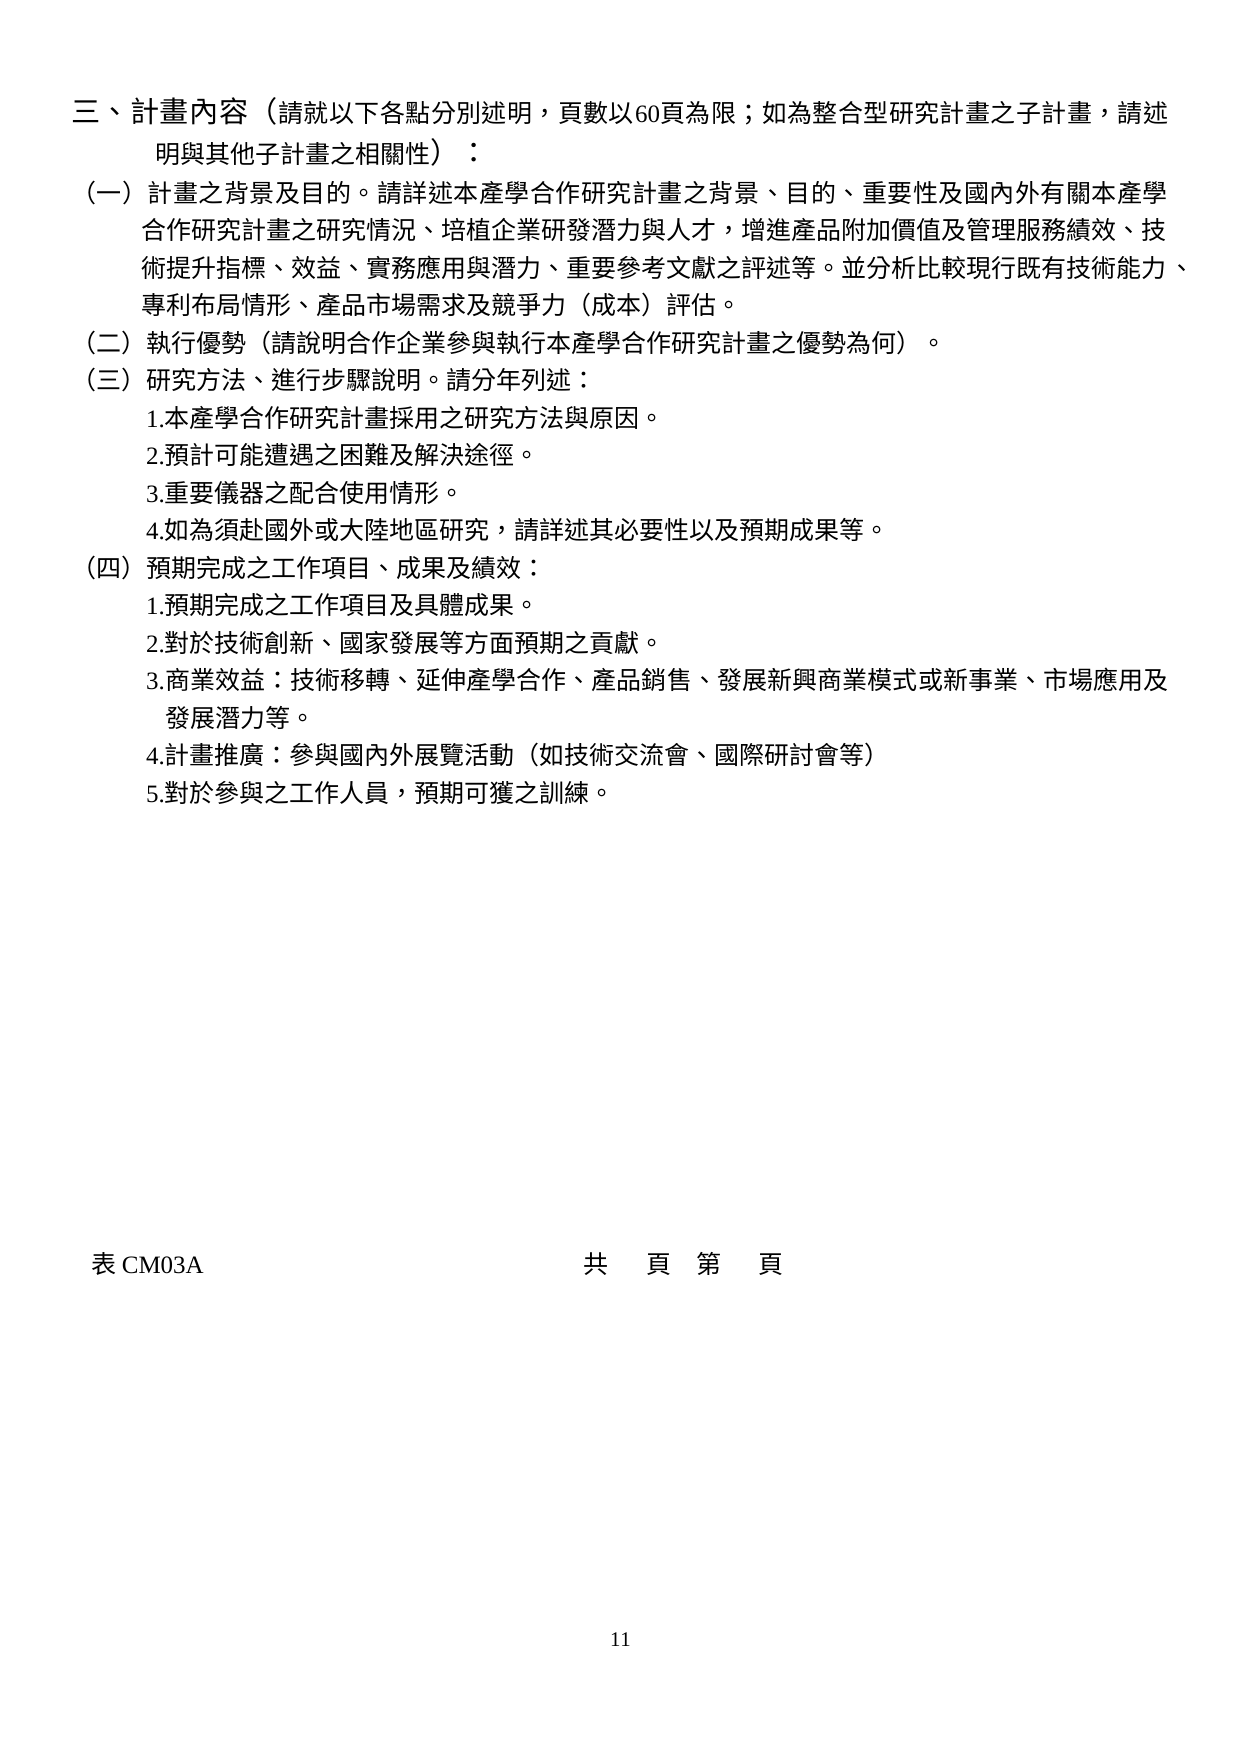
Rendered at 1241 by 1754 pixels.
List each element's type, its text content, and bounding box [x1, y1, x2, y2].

text 5.對於參與之工作人員，預期可獲之訓練。 [146, 772, 1169, 809]
text 4.計畫推廣：參與國內外展覽活動（如技術交流會、國際研討會等） [146, 734, 1169, 772]
text 2.預計可能遭遇之困難及解決途徑。 [146, 434, 1169, 472]
text 三、計畫內容（請就以下各點分別述明，頁數以60頁為限；如為整合型研究計畫之子計畫，請述明與其他子計畫之相關性）： [71, 89, 1169, 172]
text 表CM03A 共 頁 第 頁 [92, 1245, 1169, 1281]
text 4.如為須赴國外或大陸地區研究，請詳述其必要性以及預期成果等。 [146, 509, 1169, 547]
text 3.商業效益：技術移轉、延伸產學合作、產品銷售、發展新興商業模式或新事業、市場應用及發展潛力等。 [146, 659, 1169, 734]
text （三）研究方法、進行步驟說明。請分年列述： [71, 359, 1169, 397]
text 1.預期完成之工作項目及具體成果。 [146, 584, 1169, 622]
text （一）計畫之背景及目的。請詳述本產學合作研究計畫之背景、目的、重要性及國內外有關本產學合作研究計畫之研究情況、培植企業研發潛力與人才，增進產品附加價值及管理服務績效、技術提升指標、效益、實務應用與潛力、重要參考文獻之評述等。並分析比較現行既有技術能力、專利布局情形、產品市場需求及競爭力（成本）評估。 [71, 172, 1169, 322]
text （四）預期完成之工作項目、成果及績效： [71, 547, 1169, 584]
text 2.對於技術創新、國家發展等方面預期之貢獻。 [146, 622, 1169, 659]
text （二）執行優勢（請說明合作企業參與執行本產學合作研究計畫之優勢為何）。 [71, 322, 1169, 359]
text 1.本產學合作研究計畫採用之研究方法與原因。 [146, 397, 1169, 434]
text 3.重要儀器之配合使用情形。 [146, 472, 1169, 509]
